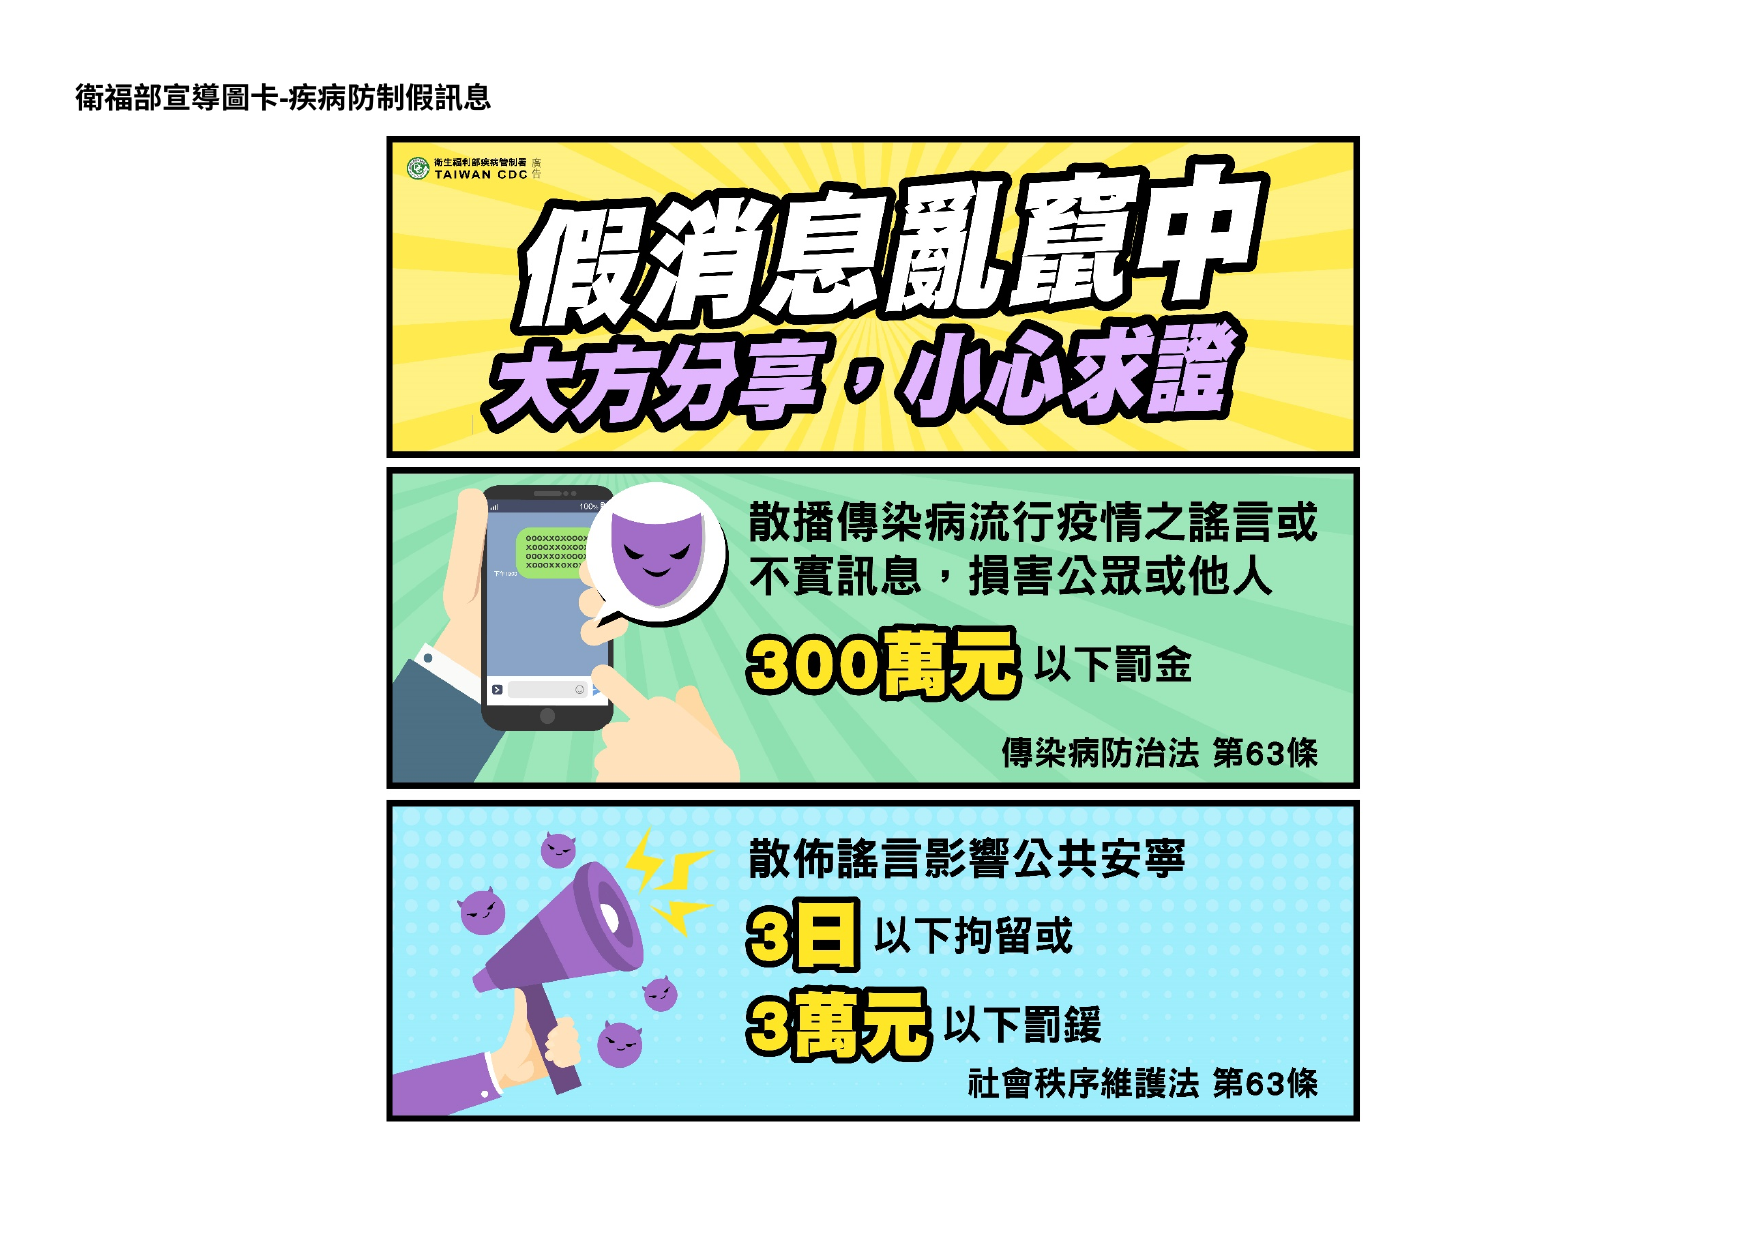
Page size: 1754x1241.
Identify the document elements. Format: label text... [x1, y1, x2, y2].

picture [369, 117, 1384, 1141]
text 衛福部宣導圖卡-疾病防制假訊息 [75, 75, 1679, 117]
